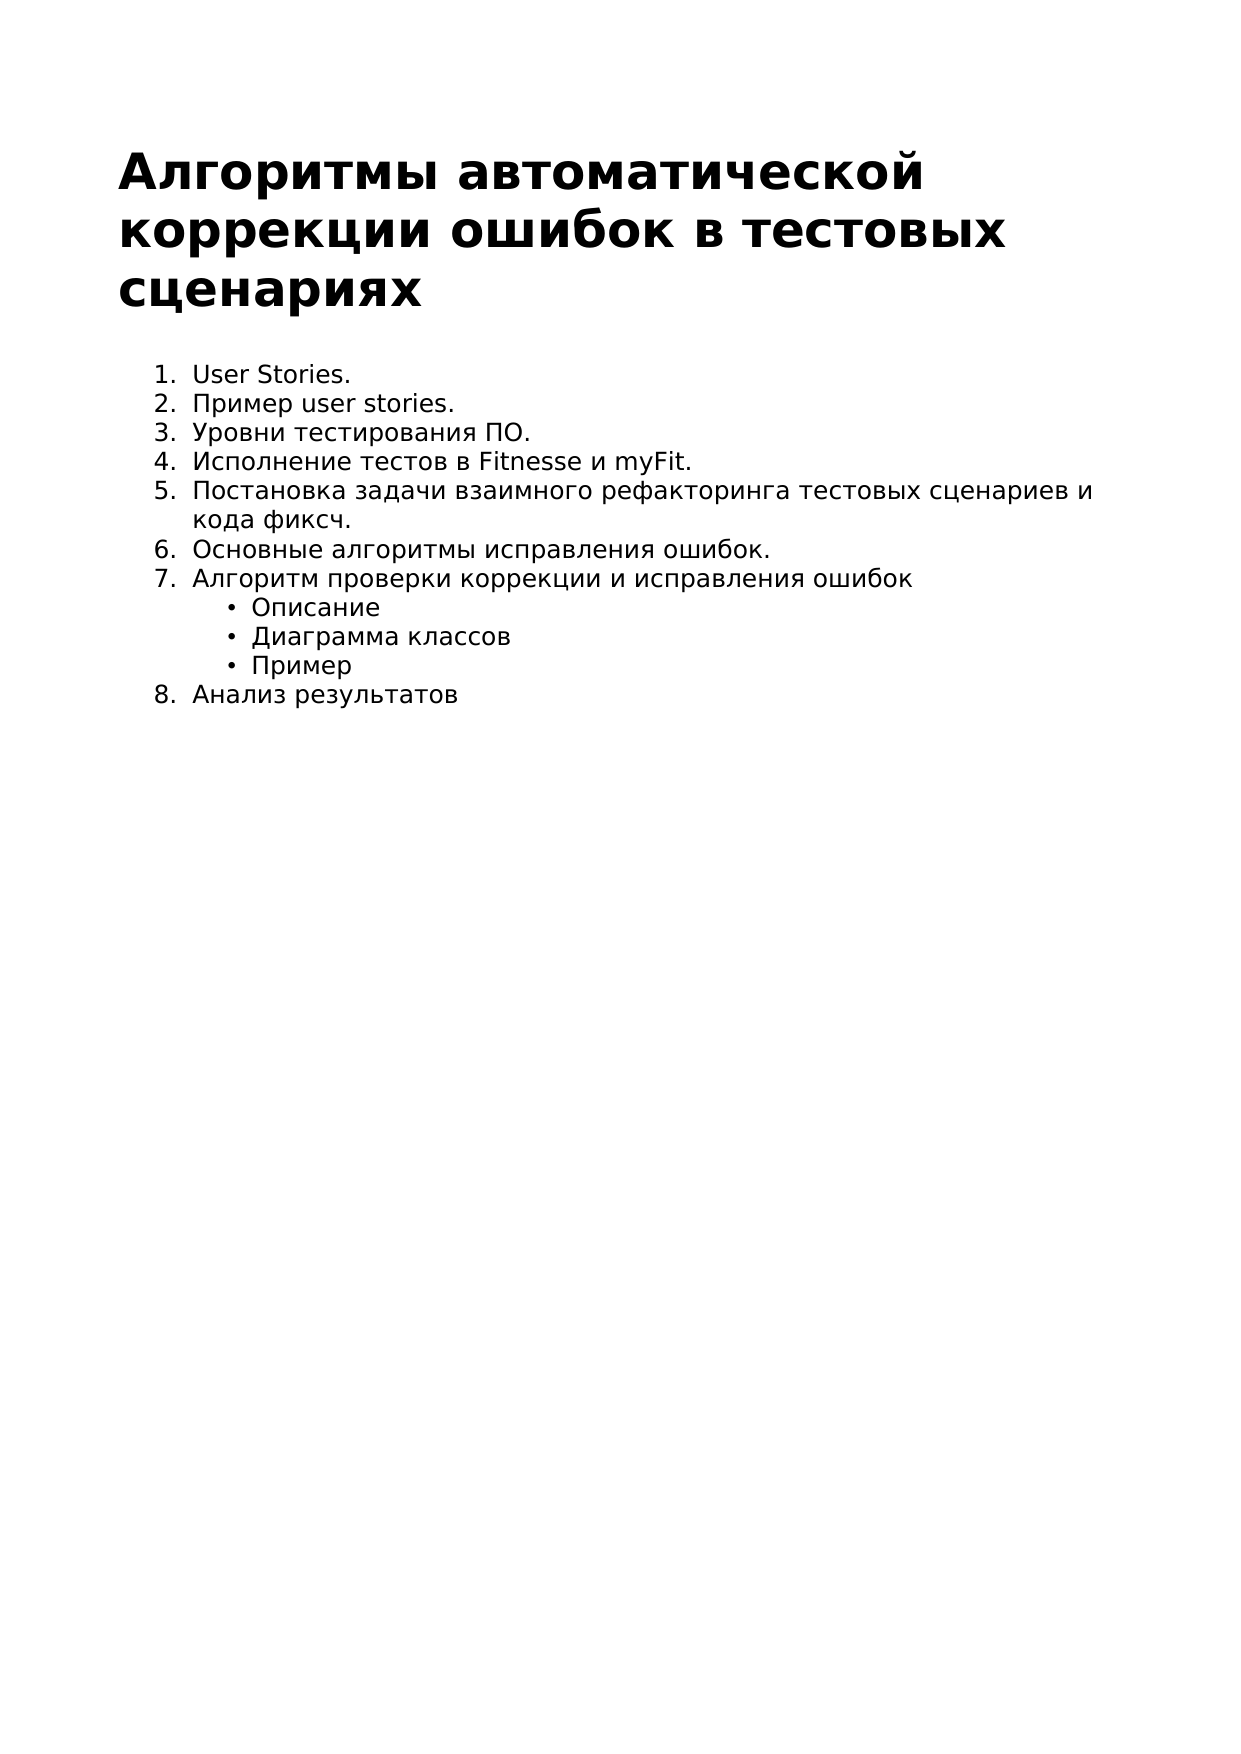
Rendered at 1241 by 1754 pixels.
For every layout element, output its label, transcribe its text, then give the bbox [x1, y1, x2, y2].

list Постановка задачи взаимного рефакторинга тестовых сценариев и кода фиксч. [177, 476, 1122, 535]
list Исполнение тестов в Fitnesse и myFit. [177, 447, 1122, 476]
list Анализ результатов [177, 681, 1122, 710]
list User Stories. [177, 360, 1122, 389]
list Пример [236, 651, 1122, 681]
list Диаграмма классов [236, 622, 1122, 651]
list Алгоритм проверки коррекции и исправления ошибок [177, 564, 1122, 593]
list Пример user stories. [177, 389, 1122, 418]
subtitle Алгоритмы автоматической коррекции ошибок в тестовых сценариях [118, 143, 1122, 318]
list Описание [236, 593, 1122, 622]
list Основные алгоритмы исправления ошибок. [177, 535, 1122, 564]
list Уровни тестирования ПО. [177, 418, 1122, 447]
